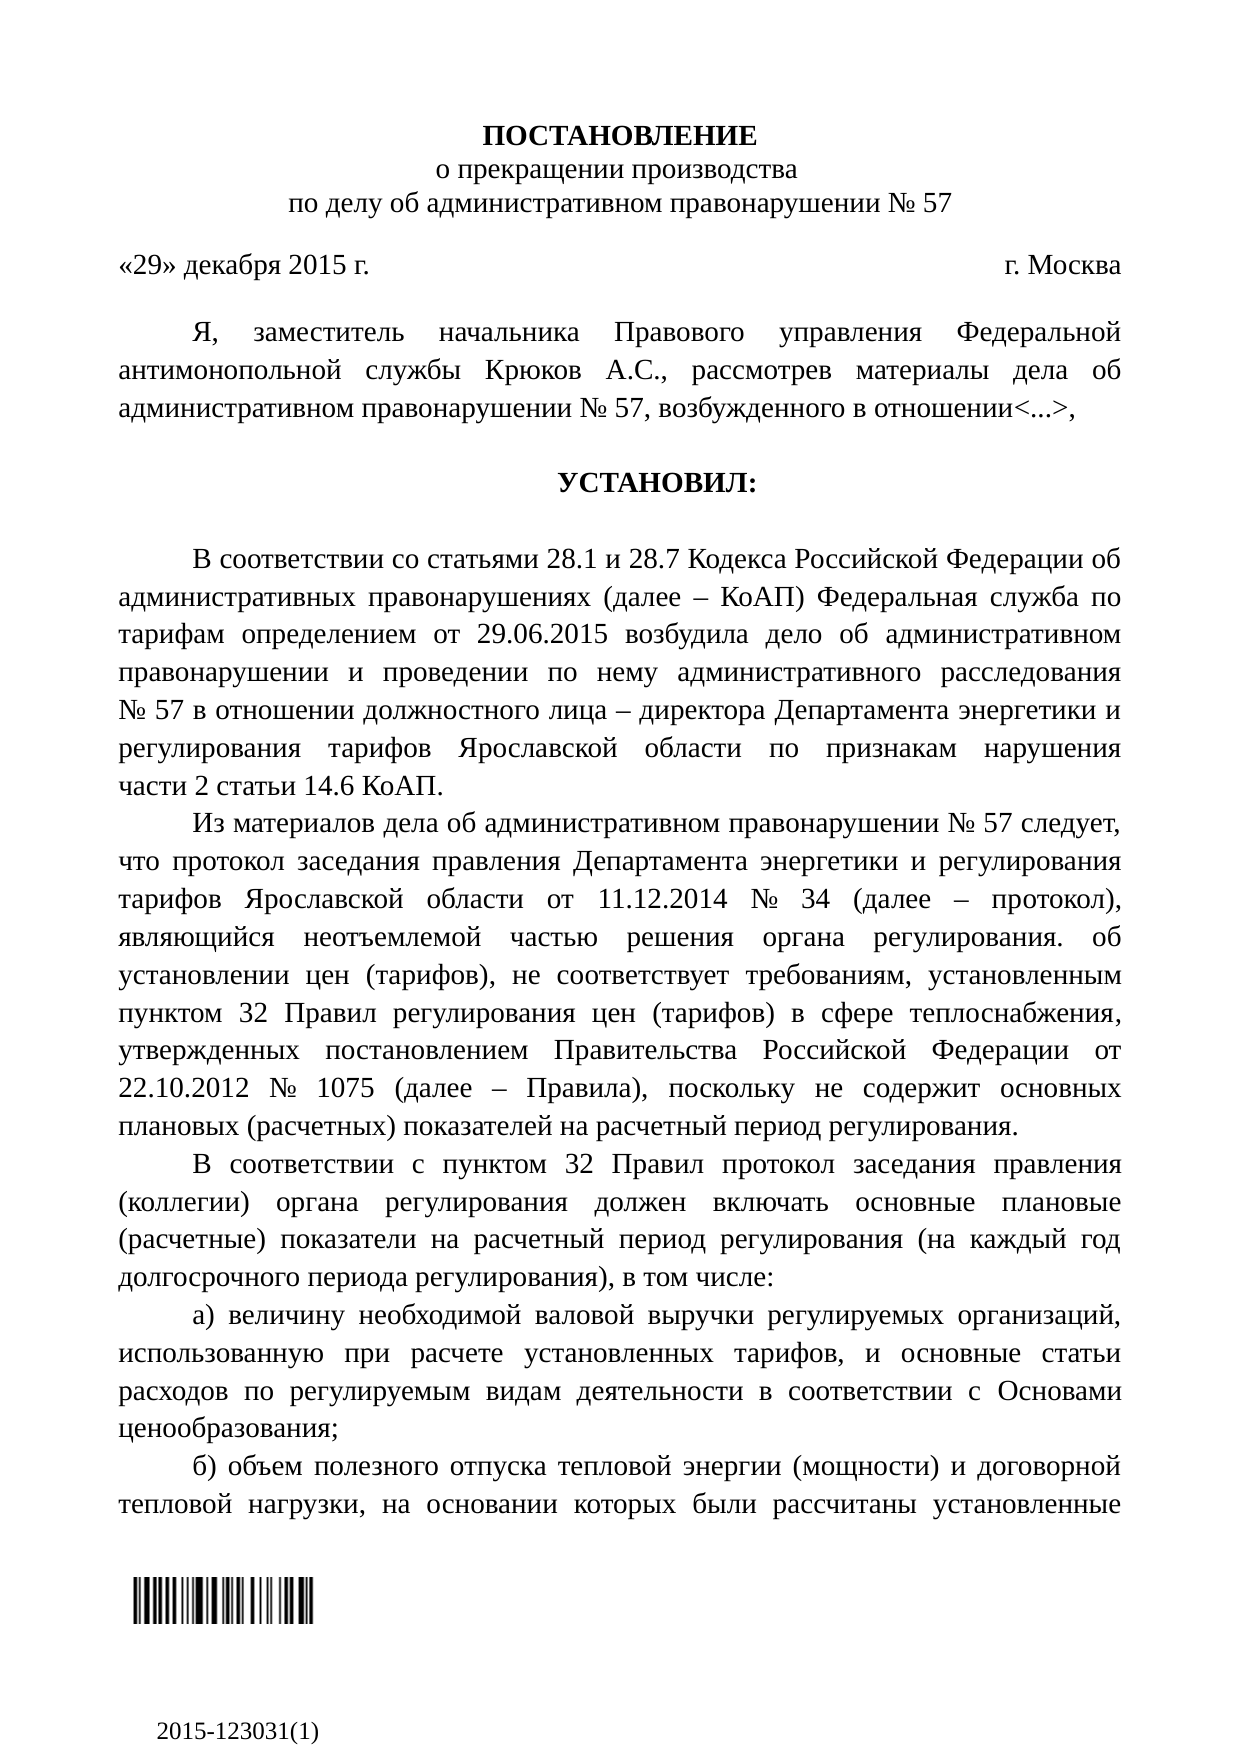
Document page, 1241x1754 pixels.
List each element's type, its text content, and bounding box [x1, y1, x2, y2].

text УСТАНОВИЛ: [118, 461, 1122, 499]
text В соответствии со статьями 28.1 и 28.7 Кодекса Российской Федерации об административных правонарушениях (далее – КоАП) Федеральная служба по тарифам определением от 29.06.2015 возбудила дело об административном правонарушении и проведении по нему административного расследования № 57 в отношении должностного лица – директора Департамента энергетики и регулирования тарифов Ярославской области по признакам нарушения части 2 статьи 14.6 КоАП. [118, 537, 1122, 801]
text Из материалов дела об административном правонарушении № 57 следует, что протокол заседания правления Департамента энергетики и регулирования тарифов Ярославской области от 11.12.2014 № 34 (далее – протокол), являющийся неотъемлемой частью решения органа регулирования. об установлении цен (тарифов), не соответствует требованиям, установленным пунктом 32 Правил регулирования цен (тарифов) в сфере теплоснабжения, утвержденных постановлением Правительства Российской Федерации от 22.10.2012 № 1075 (далее – Правила), поскольку не содержит основных плановых (расчетных) показателей на расчетный период регулирования. [118, 801, 1122, 1142]
text а) величину необходимой валовой выручки регулируемых организаций, использованную при расчете установленных тарифов, и основные статьи расходов по регулируемым видам деятельности в соответствии с Основами ценообразования; [118, 1293, 1122, 1444]
text б) объем полезного отпуска тепловой энергии (мощности) и договорной тепловой нагрузки, на основании которых были рассчитаны установленные [118, 1444, 1122, 1520]
text ПОСТАНОВЛЕНИЕ [118, 118, 1122, 152]
text Я, заместитель начальника Правового управления Федеральной антимонопольной службы Крюков А.С., рассмотрев материалы дела об административном правонарушении № 57, возбужденного в отношении<...>, [118, 310, 1122, 423]
text о прекращении производства [118, 152, 1122, 185]
text «29» декабря 2015 г. г. Москва [118, 247, 1122, 281]
text по делу об административном правонарушении № 57 [118, 185, 1122, 219]
text В соответствии с пунктом 32 Правил протокол заседания правления (коллегии) органа регулирования должен включать основные плановые (расчетные) показатели на расчетный период регулирования (на каждый год долгосрочного периода регулирования), в том числе: [118, 1142, 1122, 1293]
picture [118, 1577, 331, 1624]
